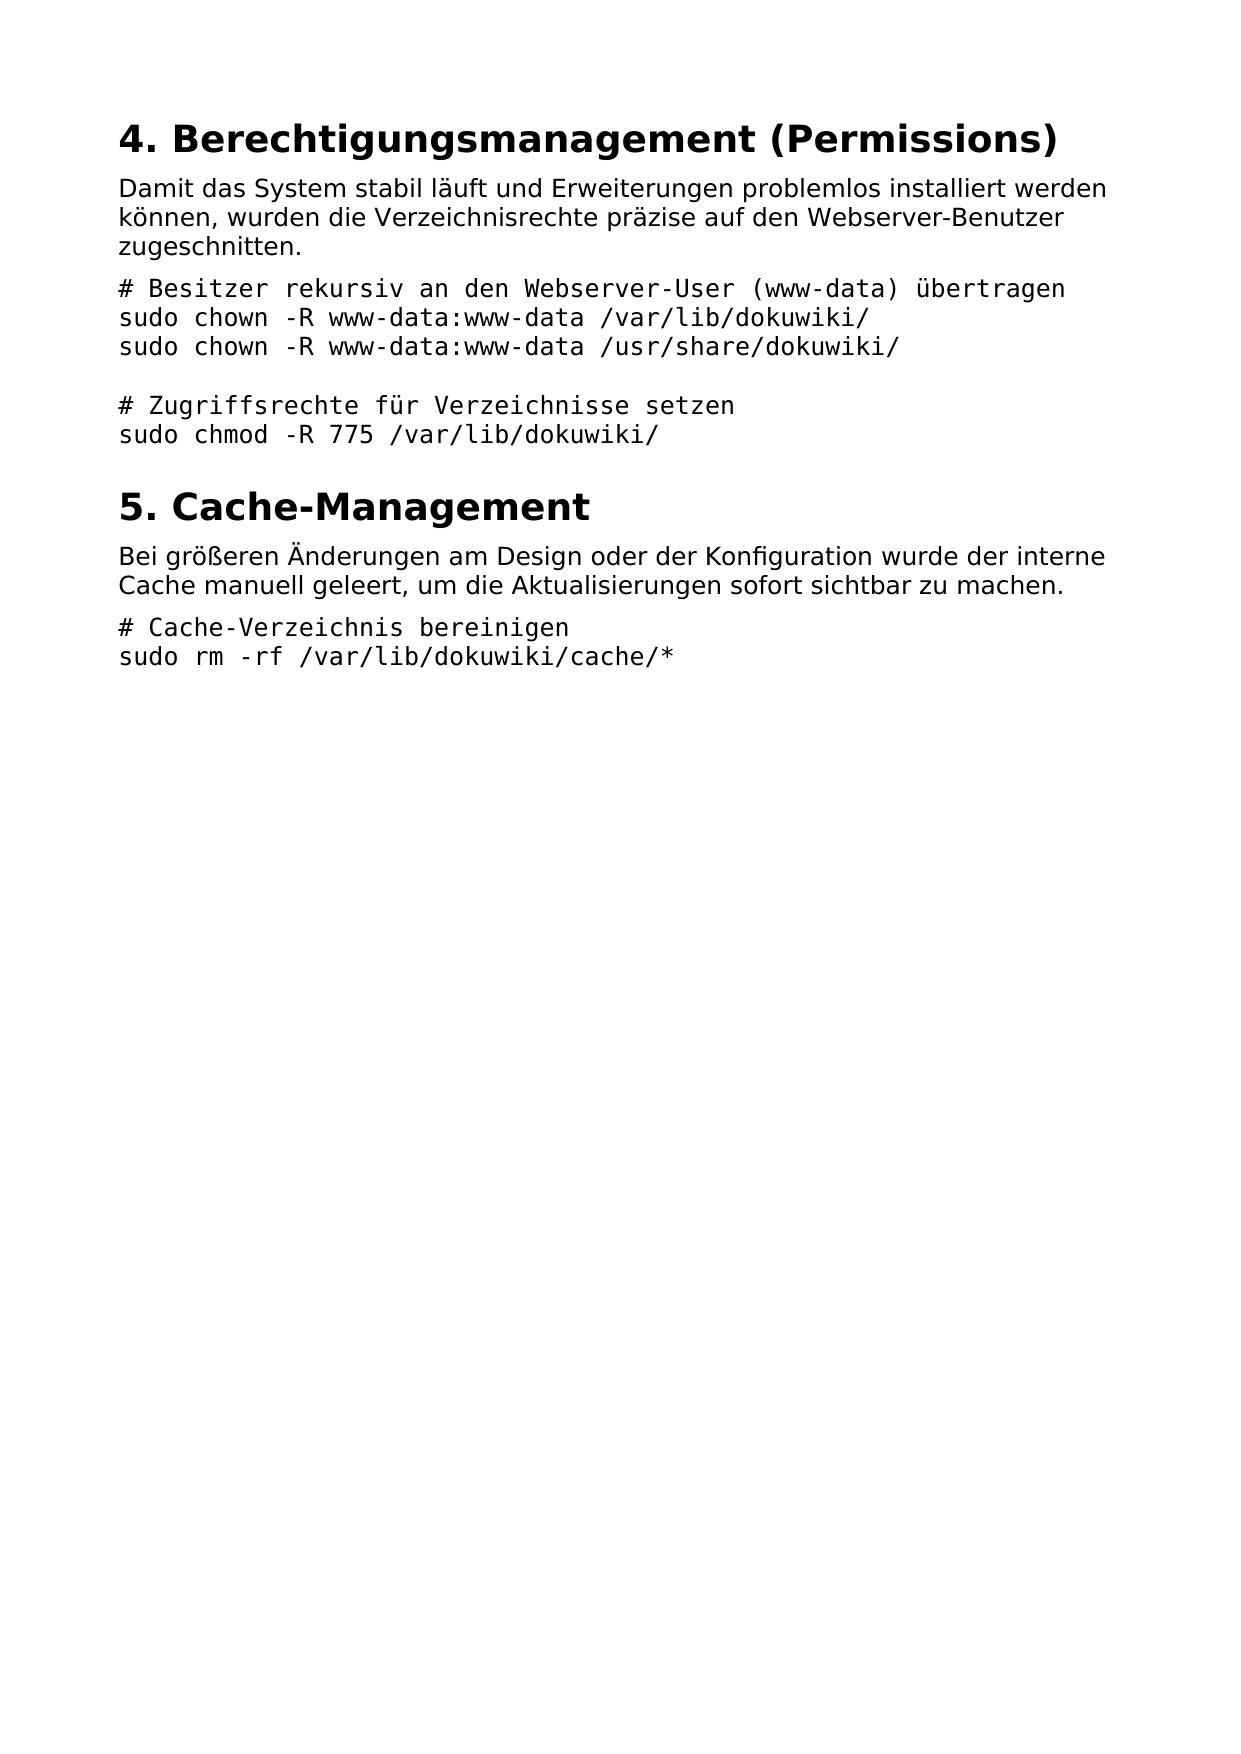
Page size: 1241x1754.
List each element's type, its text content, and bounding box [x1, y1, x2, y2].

text Damit das System stabil läuft und Erweiterungen problemlos installiert werden können, wurden die Verzeichnisrechte präzise auf den Webserver-Benutzer zugeschnitten. [118, 174, 1122, 262]
text Bei größeren Änderungen am Design oder der Konfiguration wurde der interne Cache manuell geleert, um die Aktualisierungen sofort sichtbar zu machen. [118, 542, 1122, 601]
text # Cache-Verzeichnis bereinigen sudo rm -rf /var/lib/dokuwiki/cache/* [118, 613, 1122, 671]
subtitle 5. Cache-Management [118, 486, 1122, 530]
subtitle 4. Berechtigungsmanagement (Permissions) [118, 118, 1122, 162]
text # Besitzer rekursiv an den Webserver-User (www-data) übertragen sudo chown -R www-data:www-data /var/lib/dokuwiki/ sudo chown -R www-data:www-data /usr/share/dokuwiki/ # Zugriffsrechte für Verzeichnisse setzen sudo chmod -R 775 /var/lib/dokuwiki/ [118, 274, 1122, 449]
